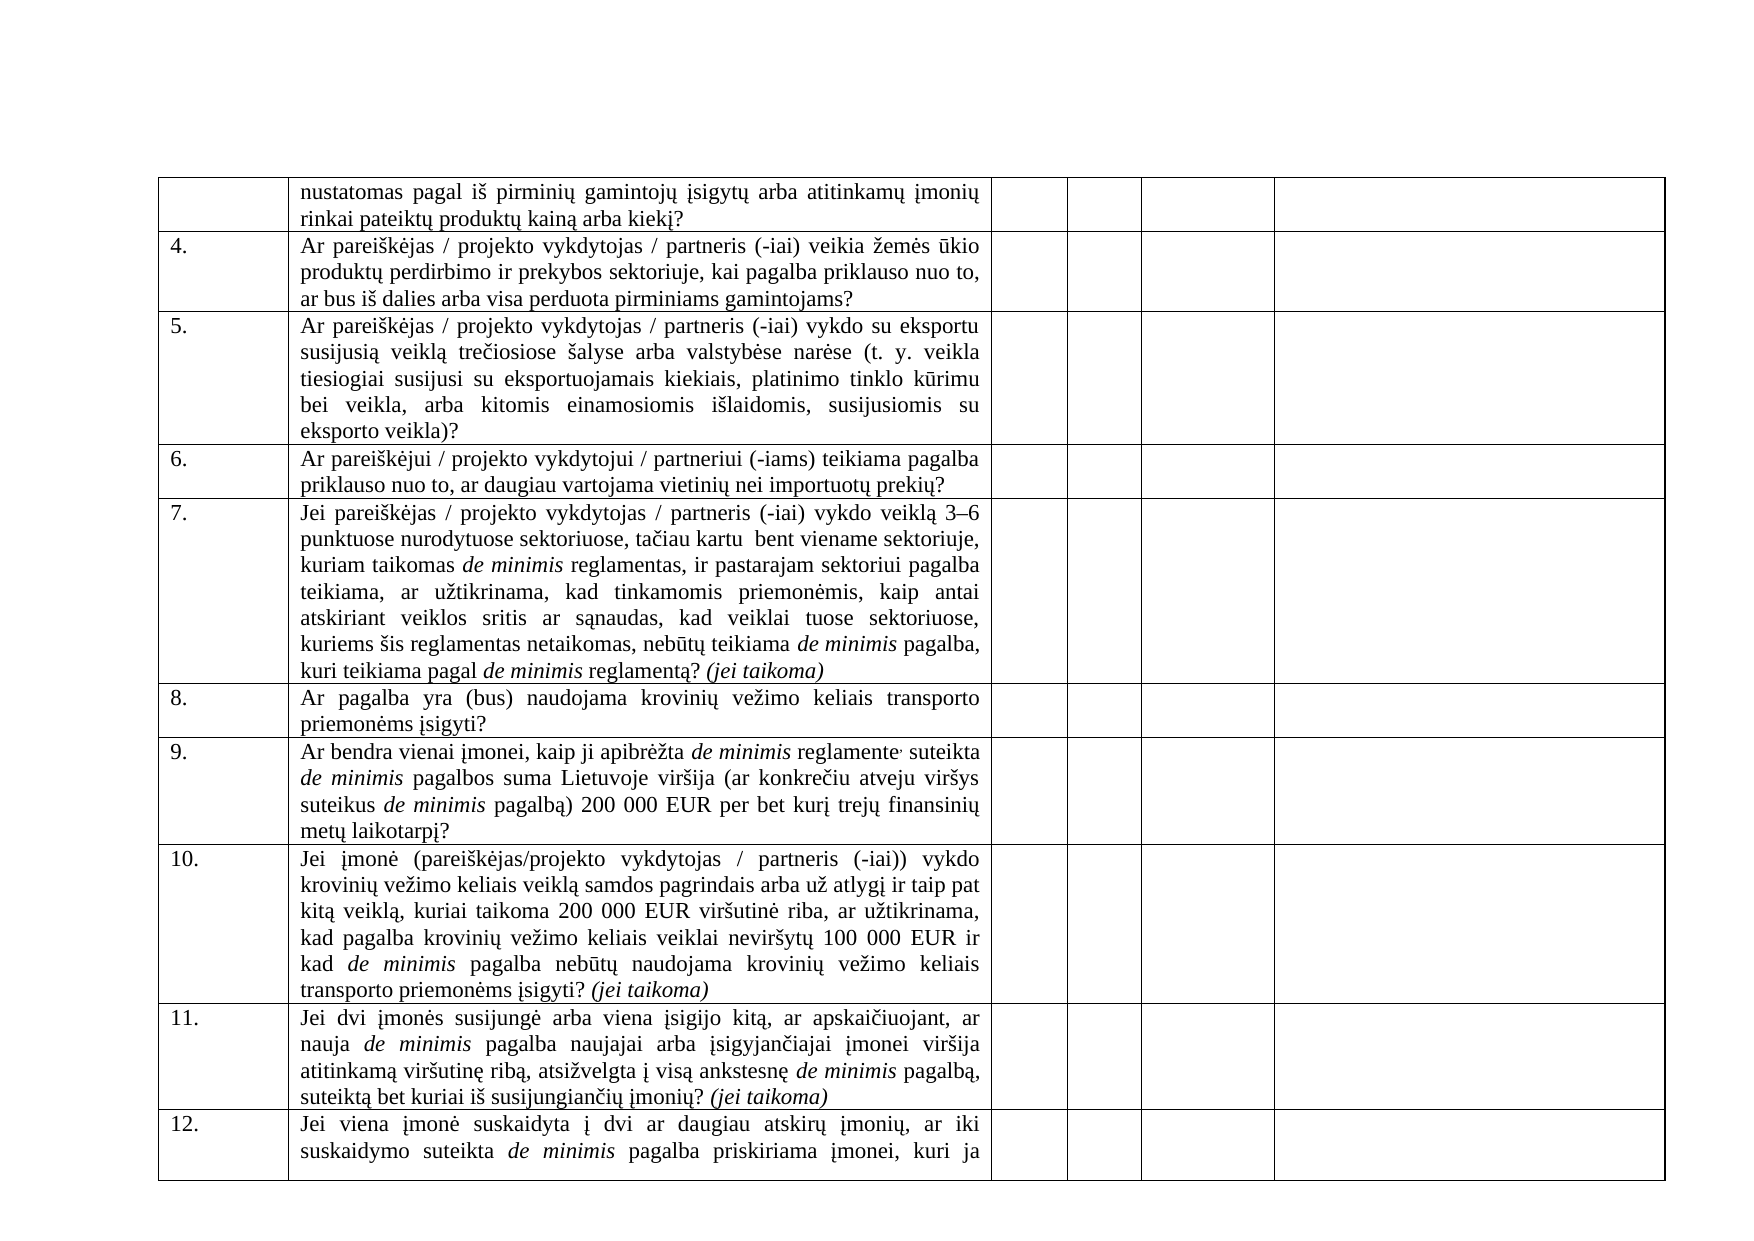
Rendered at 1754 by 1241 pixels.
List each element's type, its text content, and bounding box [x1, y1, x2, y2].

table_cell [1275, 499, 1664, 683]
table_cell Ar pagalba yra (bus) naudojama krovinių vežimo keliais transporto priemonėms įsigyti? [289, 684, 991, 737]
table_cell 8. [159, 684, 288, 737]
table_cell 5. [159, 312, 288, 444]
table_cell [992, 738, 1067, 844]
table_cell nustatomas pagal iš pirminių gamintojų įsigytų arba atitinkamų įmonių rinkai pateiktų produktų kainą arba kiekį? [289, 178, 991, 231]
table_cell Ar pareiškėjui / projekto vykdytojui / partneriui (-iams) teikiama pagalba priklauso nuo to, ar daugiau vartojama vietinių nei importuotų prekių? [289, 445, 991, 498]
table_cell [992, 445, 1067, 498]
table_cell Ar bendra vienai įmonei, kaip ji apibrėžta de minimis reglamente, suteikta de minimis pagalbos suma Lietuvoje viršija (ar konkrečiu atveju viršys suteikus de minimis pagalbą) 200 000 EUR per bet kurį trejų finansinių metų laikotarpį? [289, 738, 991, 844]
table_cell [1275, 684, 1664, 737]
table_cell [992, 684, 1067, 737]
table_cell Ar pareiškėjas / projekto vykdytojas / partneris (-iai) vykdo su eksportu susijusią veiklą trečiosiose šalyse arba valstybėse narėse (t. y. veikla tiesiogiai susijusi su eksportuojamais kiekiais, platinimo tinklo kūrimu bei veikla, arba kitomis einamosiomis išlaidomis, susijusiomis su eksporto veikla)? [289, 312, 991, 444]
table_cell [1142, 738, 1274, 844]
table_cell [1142, 845, 1274, 1003]
table_cell [1275, 445, 1664, 498]
table_cell [1142, 232, 1274, 311]
table_cell [1142, 178, 1274, 231]
table_cell [992, 1110, 1067, 1180]
table_cell Jei pareiškėjas / projekto vykdytojas / partneris (-iai) vykdo veiklą 3–6 punktuose nurodytuose sektoriuose, tačiau kartu bent viename sektoriuje, kuriam taikomas de minimis reglamentas, ir pastarajam sektoriui pagalba teikiama, ar užtikrinama, kad tinkamomis priemonėmis, kaip antai atskiriant veiklos sritis ar sąnaudas, kad veiklai tuose sektoriuose, kuriems šis reglamentas netaikomas, nebūtų teikiama de minimis pagalba, kuri teikiama pagal de minimis reglamentą? (jei taikoma) [289, 499, 991, 683]
table_cell [1142, 499, 1274, 683]
table_cell [992, 1004, 1067, 1109]
table_cell [1275, 845, 1664, 1003]
table_cell [159, 178, 288, 231]
table_cell [1142, 1004, 1274, 1109]
table_cell [992, 232, 1067, 311]
table_cell [1068, 845, 1141, 1003]
table_cell [1275, 232, 1664, 311]
table_cell Jei dvi įmonės susijungė arba viena įsigijo kitą, ar apskaičiuojant, ar nauja de minimis pagalba naujajai arba įsigyjančiajai įmonei viršija atitinkamą viršutinę ribą, atsižvelgta į visą ankstesnę de minimis pagalbą, suteiktą bet kuriai iš susijungiančių įmonių? (jei taikoma) [289, 1004, 991, 1109]
table_cell 9. [159, 738, 288, 844]
table_cell 10. [159, 845, 288, 1003]
table_cell [1068, 312, 1141, 444]
table_cell 4. [159, 232, 288, 311]
table_cell [1068, 445, 1141, 498]
table_cell 7. [159, 499, 288, 683]
table_cell [1068, 1004, 1141, 1109]
table_cell [1068, 178, 1141, 231]
table_cell [992, 178, 1067, 231]
table_cell [992, 499, 1067, 683]
table_cell [1068, 738, 1141, 844]
table_cell [992, 312, 1067, 444]
table_cell [1142, 1110, 1274, 1180]
table_cell Jei viena įmonė suskaidyta į dvi ar daugiau atskirų įmonių, ar iki suskaidymo suteikta de minimis pagalba priskiriama įmonei, kuri ja [289, 1110, 991, 1180]
table_cell [1142, 445, 1274, 498]
table_cell [1142, 684, 1274, 737]
table_cell [1068, 1110, 1141, 1180]
table_cell [1068, 499, 1141, 683]
table_cell [1275, 1110, 1664, 1180]
table_cell Jei įmonė (pareiškėjas/projekto vykdytojas / partneris (-iai)) vykdo krovinių vežimo keliais veiklą samdos pagrindais arba už atlygį ir taip pat kitą veiklą, kuriai taikoma 200 000 EUR viršutinė riba, ar užtikrinama, kad pagalba krovinių vežimo keliais veiklai neviršytų 100 000 EUR ir kad de minimis pagalba nebūtų naudojama krovinių vežimo keliais transporto priemonėms įsigyti? (jei taikoma) [289, 845, 991, 1003]
table_cell [1275, 738, 1664, 844]
table_cell [992, 845, 1067, 1003]
table_cell 11. [159, 1004, 288, 1109]
table_cell 12. [159, 1110, 288, 1180]
table_cell [1068, 232, 1141, 311]
table_cell Ar pareiškėjas / projekto vykdytojas / partneris (-iai) veikia žemės ūkio produktų perdirbimo ir prekybos sektoriuje, kai pagalba priklauso nuo to, ar bus iš dalies arba visa perduota pirminiams gamintojams? [289, 232, 991, 311]
table_cell [1275, 178, 1664, 231]
table_cell 6. [159, 445, 288, 498]
table_cell [1068, 684, 1141, 737]
table_cell [1275, 1004, 1664, 1109]
table_cell [1142, 312, 1274, 444]
table_cell [1275, 312, 1664, 444]
